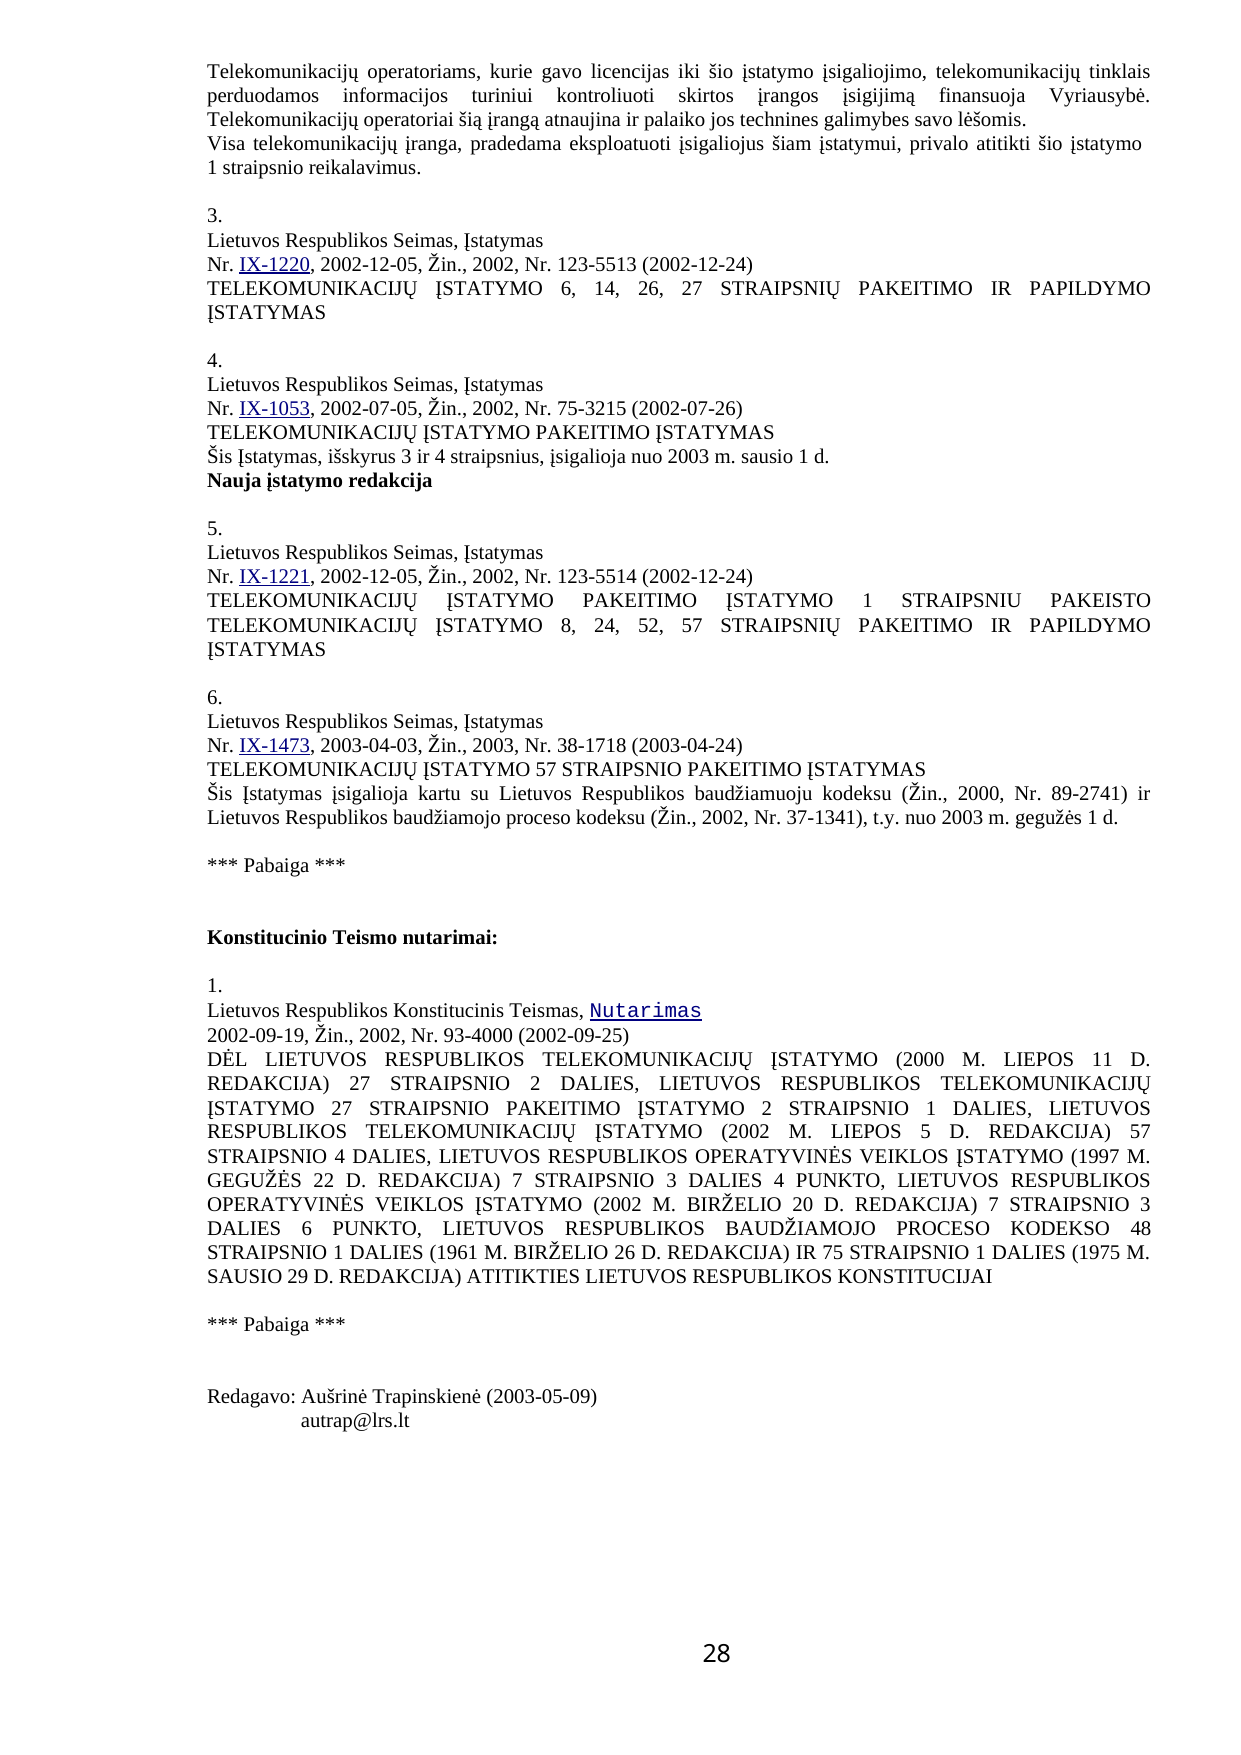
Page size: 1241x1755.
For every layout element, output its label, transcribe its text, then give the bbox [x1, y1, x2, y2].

text TELEKOMUNIKACIJŲ ĮSTATYMO 6, 14, 26, 27 STRAIPSNIŲ PAKEITIMO IR PAPILDYMO ĮSTATYMAS [207, 276, 1152, 324]
text *** Pabaiga *** [207, 853, 1152, 877]
text Lietuvos Respublikos Seimas, Įstatymas [207, 372, 1152, 396]
text Lietuvos Respublikos Seimas, Įstatymas [207, 540, 1152, 564]
text TELEKOMUNIKACIJŲ ĮSTATYMO PAKEITIMO ĮSTATYMAS [207, 420, 1152, 444]
text 4. [207, 348, 1152, 372]
text TELEKOMUNIKACIJŲ ĮSTATYMO PAKEITIMO ĮSTATYMO 1 STRAIPSNIU PAKEISTO TELEKOMUNIKACIJŲ ĮSTATYMO 8, 24, 52, 57 STRAIPSNIŲ PAKEITIMO IR PAPILDYMO ĮSTATYMAS [207, 588, 1152, 661]
text 2002-09-19, Žin., 2002, Nr. 93-4000 (2002-09-25) [207, 1023, 1152, 1047]
text Šis Įstatymas, išskyrus 3 ir 4 straipsnius, įsigalioja nuo 2003 m. sausio 1 d. [207, 444, 1152, 468]
text 3. [207, 203, 1152, 227]
text Šis Įstatymas įsigalioja kartu su Lietuvos Respublikos baudžiamuoju kodeksu (Žin., 2000, Nr. 89-2741) ir Lietuvos Respublikos baudžiamojo proceso kodeksu (Žin., 2002, Nr. 37-1341), t.y. nuo 2003 m. gegužės 1 d. [207, 781, 1152, 829]
text 1. [207, 973, 1152, 997]
text Lietuvos Respublikos Seimas, Įstatymas [207, 709, 1152, 733]
text Lietuvos Respublikos Seimas, Įstatymas [207, 227, 1152, 252]
text Nr. IX-1473, 2003-04-03, Žin., 2003, Nr. 38-1718 (2003-04-24) [207, 733, 1152, 757]
text Nr. IX-1220, 2002-12-05, Žin., 2002, Nr. 123-5513 (2002-12-24) [207, 252, 1152, 276]
text Nr. IX-1053, 2002-07-05, Žin., 2002, Nr. 75-3215 (2002-07-26) [207, 396, 1152, 420]
text Visa telekomunikacijų įranga, pradedama eksploatuoti įsigaliojus šiam įstatymui, privalo atitikti šio įstatymo 1 straipsnio reikalavimus. [207, 131, 1152, 179]
text 5. [207, 516, 1152, 540]
text Konstitucinio Teismo nutarimai: [207, 925, 1152, 949]
text DĖL LIETUVOS RESPUBLIKOS TELEKOMUNIKACIJŲ ĮSTATYMO (2000 M. LIEPOS 11 D. REDAKCIJA) 27 STRAIPSNIO 2 DALIES, LIETUVOS RESPUBLIKOS TELEKOMUNIKACIJŲ ĮSTATYMO 27 STRAIPSNIO PAKEITIMO ĮSTATYMO 2 STRAIPSNIO 1 DALIES, LIETUVOS RESPUBLIKOS TELEKOMUNIKACIJŲ ĮSTATYMO (2002 M. LIEPOS 5 D. REDAKCIJA) 57 STRAIPSNIO 4 DALIES, LIETUVOS RESPUBLIKOS OPERATYVINĖS VEIKLOS ĮSTATYMO (1997 M. GEGUŽĖS 22 D. REDAKCIJA) 7 STRAIPSNIO 3 DALIES 4 PUNKTO, LIETUVOS RESPUBLIKOS OPERATYVINĖS VEIKLOS ĮSTATYMO (2002 M. BIRŽELIO 20 D. REDAKCIJA) 7 STRAIPSNIO 3 DALIES 6 PUNKTO, LIETUVOS RESPUBLIKOS BAUDŽIAMOJO PROCESO KODEKSO 48 STRAIPSNIO 1 DALIES (1961 M. BIRŽELIO 26 D. REDAKCIJA) IR 75 STRAIPSNIO 1 DALIES (1975 M. SAUSIO 29 D. REDAKCIJA) ATITIKTIES LIETUVOS RESPUBLIKOS KONSTITUCIJAI [207, 1047, 1152, 1288]
text Nauja įstatymo redakcija [207, 468, 1152, 492]
text Telekomunikacijų operatoriams, kurie gavo licencijas iki šio įstatymo įsigaliojimo, telekomunikacijų tinklais perduodamos informacijos turiniui kontroliuoti skirtos įrangos įsigijimą finansuoja Vyriausybė. Telekomunikacijų operatoriai šią įrangą atnaujina ir palaiko jos technines galimybes savo lėšomis. [207, 59, 1152, 131]
text 6. [207, 685, 1152, 709]
text Lietuvos Respublikos Konstitucinis Teismas, Nutarimas [207, 997, 1152, 1023]
text TELEKOMUNIKACIJŲ ĮSTATYMO 57 STRAIPSNIO PAKEITIMO ĮSTATYMAS [207, 757, 1152, 781]
text autrap@lrs.lt [207, 1408, 1152, 1432]
text Nr. IX-1221, 2002-12-05, Žin., 2002, Nr. 123-5514 (2002-12-24) [207, 564, 1152, 588]
text *** Pabaiga *** [207, 1312, 1152, 1336]
text Redagavo: Aušrinė Trapinskienė (2003-05-09) [207, 1384, 1152, 1408]
